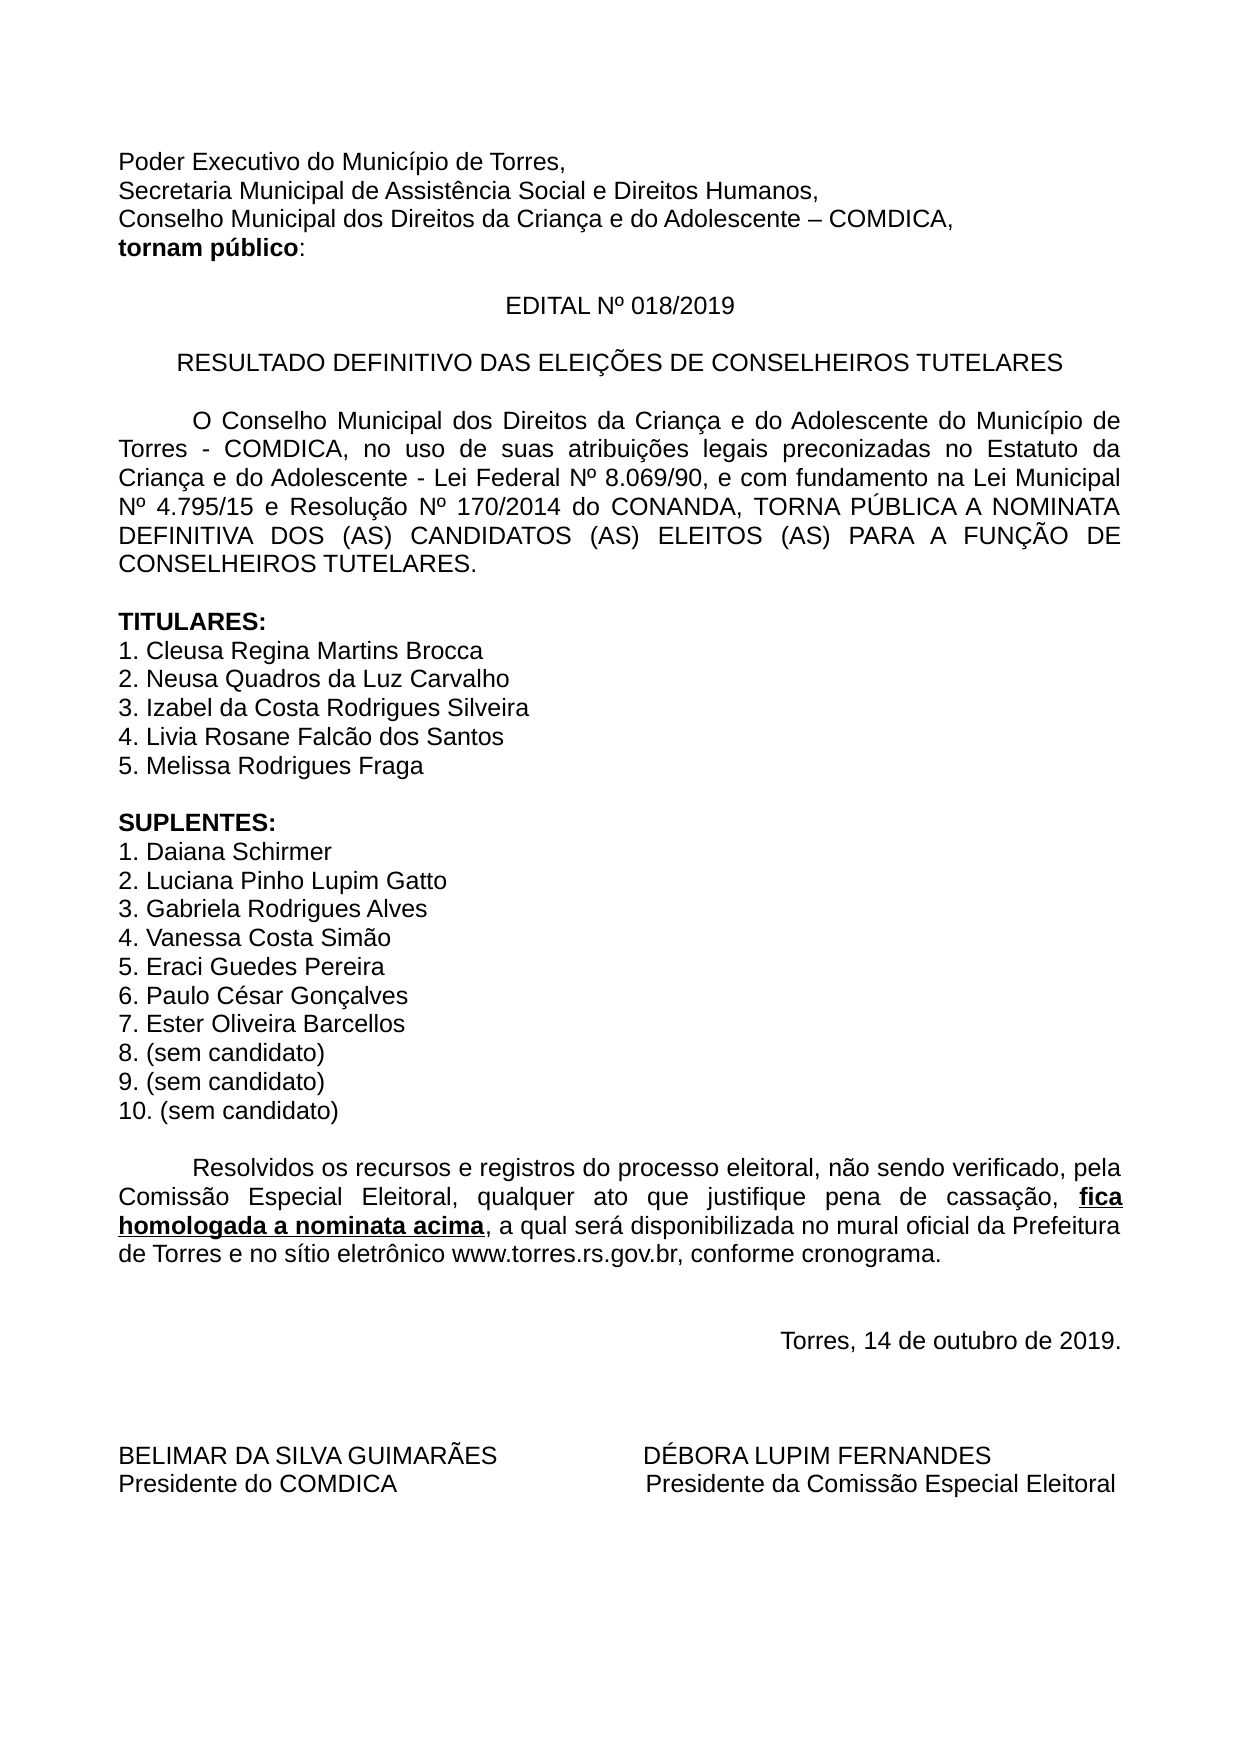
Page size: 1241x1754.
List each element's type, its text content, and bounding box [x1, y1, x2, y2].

text 5. Eraci Guedes Pereira [118, 952, 1122, 981]
text Resolvidos os recursos e registros do processo eleitoral, não sendo verificado, pela Comissão Especial Eleitoral, qualquer ato que justifique pena de cassação, fica homologada a nominata acima, a qual será disponibilizada no mural oficial da Prefeitura de Torres e no sítio eletrônico www.torres.rs.gov.br, conforme cronograma. [118, 1153, 1122, 1268]
text 7. Ester Oliveira Barcellos [118, 1009, 1122, 1038]
text RESULTADO DEFINITIVO DAS ELEIÇÕES DE CONSELHEIROS TUTELARES [118, 348, 1122, 377]
text 5. Melissa Rodrigues Fraga [118, 751, 1122, 779]
text Poder Executivo do Município de Torres, [118, 147, 1122, 176]
text 10. (sem candidato) [118, 1096, 1122, 1124]
text 2. Luciana Pinho Lupim Gatto [118, 866, 1122, 894]
text O Conselho Municipal dos Direitos da Criança e do Adolescente do Município de Torres - COMDICA, no uso de suas atribuições legais preconizadas no Estatuto da Criança e do Adolescente - Lei Federal Nº 8.069/90, e com fundamento na Lei Municipal Nº 4.795/15 e Resolução Nº 170/2014 do CONANDA, TORNA PÚBLICA A NOMINATA DEFINITIVA DOS (AS) CANDIDATOS (AS) ELEITOS (AS) PARA A FUNÇÃO DE CONSELHEIROS TUTELARES. [118, 406, 1122, 578]
text 3. Gabriela Rodrigues Alves [118, 894, 1122, 923]
text Conselho Municipal dos Direitos da Criança e do Adolescente – COMDICA, [118, 204, 1122, 233]
text tornam público: [118, 233, 1122, 262]
text Presidente do COMDICA Presidente da Comissão Especial Eleitoral [118, 1469, 1122, 1498]
text 1. Daiana Schirmer [118, 837, 1122, 866]
text EDITAL Nº 018/2019 [118, 291, 1122, 319]
text 8. (sem candidato) [118, 1038, 1122, 1067]
text 4. Vanessa Costa Simão [118, 923, 1122, 952]
text Torres, 14 de outubro de 2019. [118, 1326, 1122, 1354]
text 1. Cleusa Regina Martins Brocca [118, 636, 1122, 664]
text 2. Neusa Quadros da Luz Carvalho [118, 664, 1122, 693]
text SUPLENTES: [118, 808, 1122, 837]
text 4. Livia Rosane Falcão dos Santos [118, 722, 1122, 751]
text 9. (sem candidato) [118, 1067, 1122, 1096]
text Secretaria Municipal de Assistência Social e Direitos Humanos, [118, 176, 1122, 204]
text 3. Izabel da Costa Rodrigues Silveira [118, 693, 1122, 722]
text BELIMAR DA SILVA GUIMARÃES DÉBORA LUPIM FERNANDES [118, 1441, 1122, 1469]
text 6. Paulo César Gonçalves [118, 981, 1122, 1009]
text TITULARES: [118, 607, 1122, 636]
